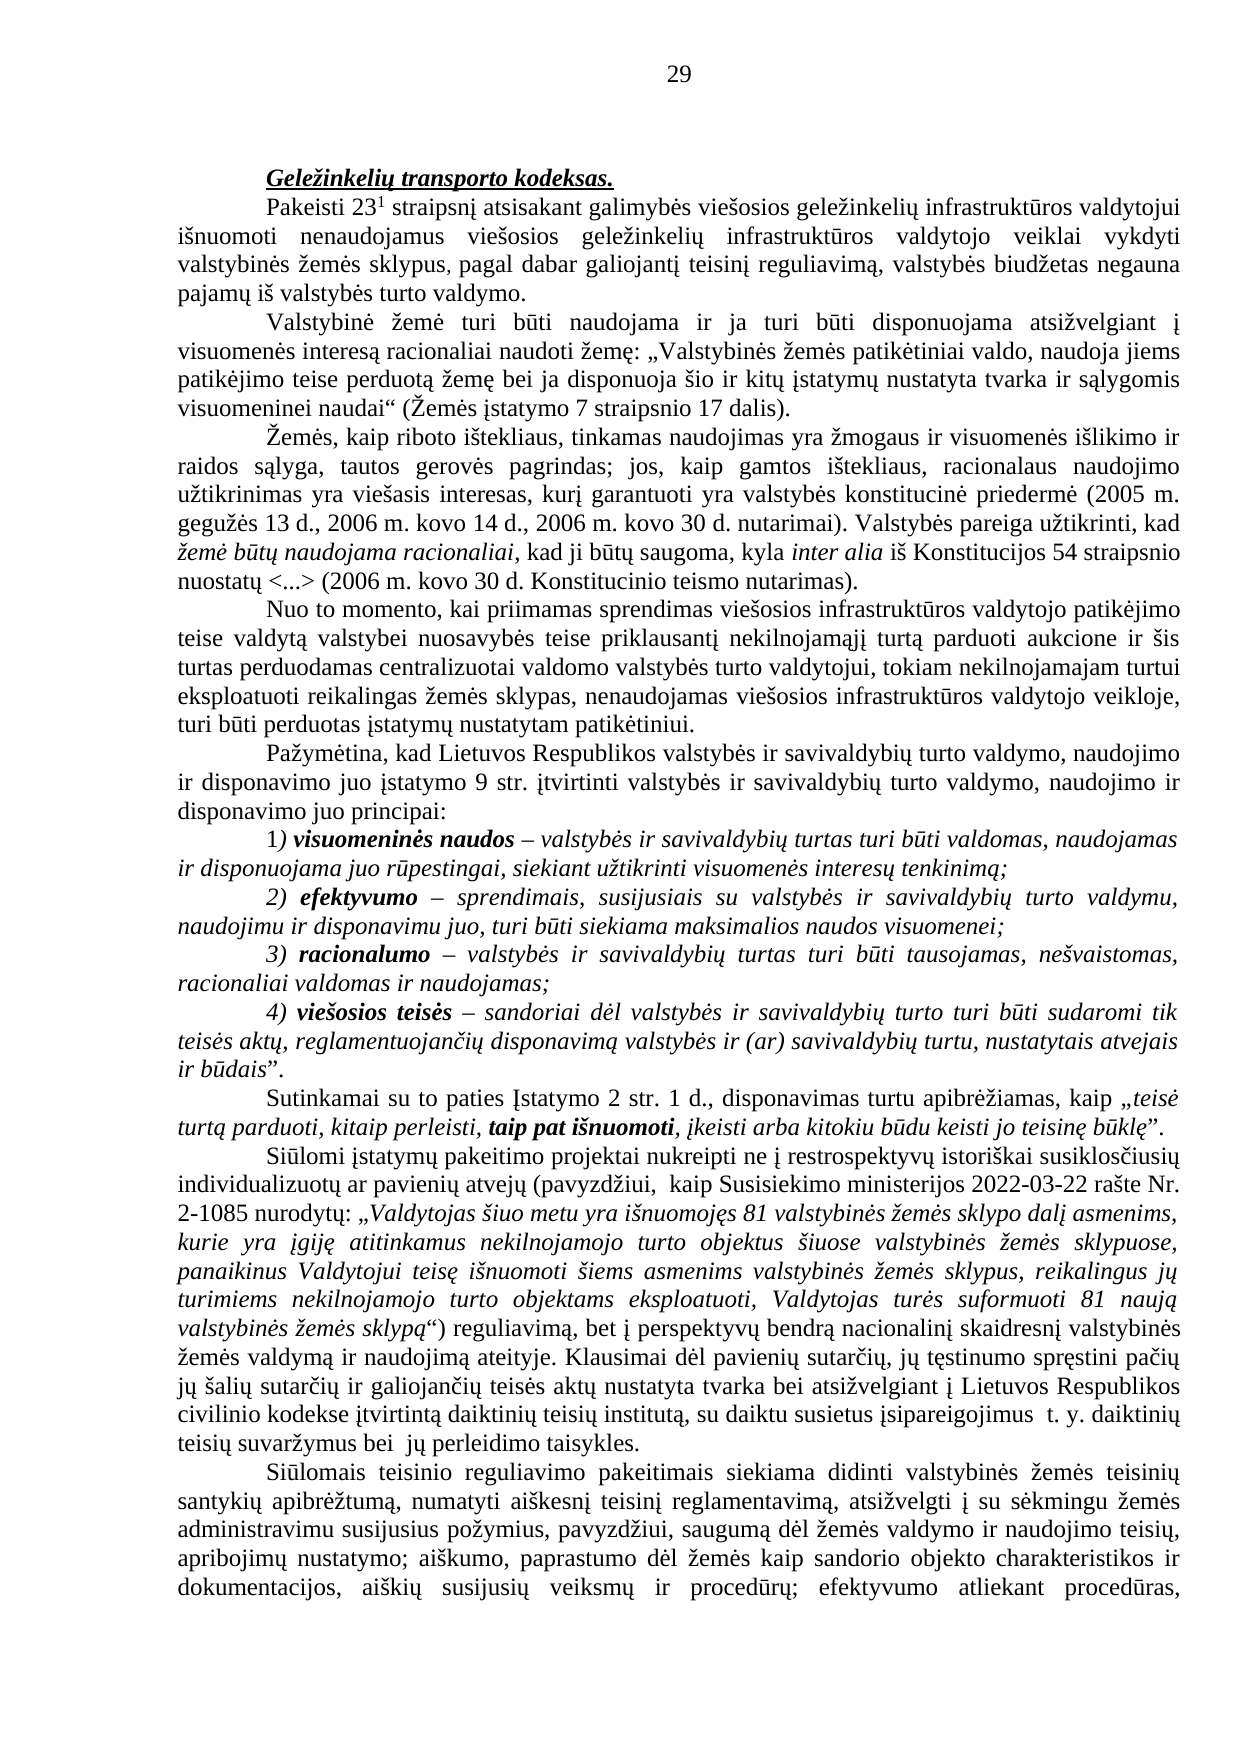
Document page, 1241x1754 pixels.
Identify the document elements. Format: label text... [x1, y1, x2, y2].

text Pakeisti 231 straipsnį atsisakant galimybės viešosios geležinkelių infrastruktūros valdytojui išnuomoti nenaudojamus viešosios geležinkelių infrastruktūros valdytojo veiklai vykdyti valstybinės žemės sklypus, pagal dabar galiojantį teisinį reguliavimą, valstybės biudžetas negauna pajamų iš valstybės turto valdymo. [177, 192, 1181, 307]
text Siūlomais teisinio reguliavimo pakeitimais siekiama didinti valstybinės žemės teisinių santykių apibrėžtumą, numatyti aiškesnį teisinį reglamentavimą, atsižvelgti į su sėkmingu žemės administravimu susijusius požymius, pavyzdžiui, saugumą dėl žemės valdymo ir naudojimo teisių, apribojimų nustatymo; aiškumo, paprastumo dėl žemės kaip sandorio objekto charakteristikos ir dokumentacijos, aiškių susijusių veiksmų ir procedūrų; efektyvumo atliekant procedūras, [177, 1457, 1181, 1601]
text 4) viešosios teisės – sandoriai dėl valstybės ir savivaldybių turto turi būti sudaromi tik teisės aktų, reglamentuojančių disponavimą valstybės ir (ar) savivaldybių turtu, nustatytais atvejais ir būdais”. [177, 997, 1181, 1083]
text Nuo to momento, kai priimamas sprendimas viešosios infrastruktūros valdytojo patikėjimo teise valdytą valstybei nuosavybės teise priklausantį nekilnojamąjį turtą parduoti aukcione ir šis turtas perduodamas centralizuotai valdomo valstybės turto valdytojui, tokiam nekilnojamajam turtui eksploatuoti reikalingas žemės sklypas, nenaudojamas viešosios infrastruktūros valdytojo veikloje, turi būti perduotas įstatymų nustatytam patikėtiniui. [177, 594, 1181, 738]
text 1) visuomeninės naudos – valstybės ir savivaldybių turtas turi būti valdomas, naudojamas ir disponuojama juo rūpestingai, siekiant užtikrinti visuomenės interesų tenkinimą; [177, 824, 1181, 882]
text 2) efektyvumo – sprendimais, susijusiais su valstybės ir savivaldybių turto valdymu, naudojimu ir disponavimu juo, turi būti siekiama maksimalios naudos visuomenei; [177, 882, 1181, 939]
text Žemės, kaip riboto ištekliaus, tinkamas naudojimas yra žmogaus ir visuomenės išlikimo ir raidos sąlyga, tautos gerovės pagrindas; jos, kaip gamtos ištekliaus, racionalaus naudojimo užtikrinimas yra viešasis interesas, kurį garantuoti yra valstybės konstitucinė priedermė (2005 m. gegužės 13 d., 2006 m. kovo 14 d., 2006 m. kovo 30 d. nutarimai). Valstybės pareiga užtikrinti, kad žemė būtų naudojama racionaliai, kad ji būtų saugoma, kyla inter alia iš Konstitucijos 54 straipsnio nuostatų <...> (2006 m. kovo 30 d. Konstitucinio teismo nutarimas). [177, 422, 1181, 594]
text Siūlomi įstatymų pakeitimo projektai nukreipti ne į restrospektyvų istoriškai susiklosčiusių individualizuotų ar pavienių atvejų (pavyzdžiui, kaip Susisiekimo ministerijos 2022-03-22 rašte Nr. 2-1085 nurodytų: „Valdytojas šiuo metu yra išnuomojęs 81 valstybinės žemės sklypo dalį asmenims, kurie yra įgiję atitinkamus nekilnojamojo turto objektus šiuose valstybinės žemės sklypuose, panaikinus Valdytojui teisę išnuomoti šiems asmenims valstybinės žemės sklypus, reikalingus jų turimiems nekilnojamojo turto objektams eksploatuoti, Valdytojas turės suformuoti 81 naują valstybinės žemės sklypą“) reguliavimą, bet į perspektyvų bendrą nacionalinį skaidresnį valstybinės žemės valdymą ir naudojimą ateityje. Klausimai dėl pavienių sutarčių, jų tęstinumo spręstini pačių jų šalių sutarčių ir galiojančių teisės aktų nustatyta tvarka bei atsižvelgiant į Lietuvos Respublikos civilinio kodekse įtvirtintą daiktinių teisių institutą, su daiktu susietus įsipareigojimus t. y. daiktinių teisių suvaržymus bei jų perleidimo taisykles. [177, 1141, 1181, 1457]
text Sutinkamai su to paties Įstatymo 2 str. 1 d., disponavimas turtu apibrėžiamas, kaip „teisė turtą parduoti, kitaip perleisti, taip pat išnuomoti, įkeisti arba kitokiu būdu keisti jo teisinę būklę”. [177, 1083, 1181, 1141]
text Valstybinė žemė turi būti naudojama ir ja turi būti disponuojama atsižvelgiant į visuomenės interesą racionaliai naudoti žemę: „Valstybinės žemės patikėtiniai valdo, naudoja jiems patikėjimo teise perduotą žemę bei ja disponuoja šio ir kitų įstatymų nustatyta tvarka ir sąlygomis visuomeninei naudai“ (Žemės įstatymo 7 straipsnio 17 dalis). [177, 307, 1181, 422]
text Pažymėtina, kad Lietuvos Respublikos valstybės ir savivaldybių turto valdymo, naudojimo ir disponavimo juo įstatymo 9 str. įtvirtinti valstybės ir savivaldybių turto valdymo, naudojimo ir disponavimo juo principai: [177, 738, 1181, 824]
text 3) racionalumo – valstybės ir savivaldybių turtas turi būti tausojamas, nešvaistomas, racionaliai valdomas ir naudojamas; [177, 939, 1181, 997]
text Geležinkelių transporto kodeksas. [177, 163, 1181, 192]
